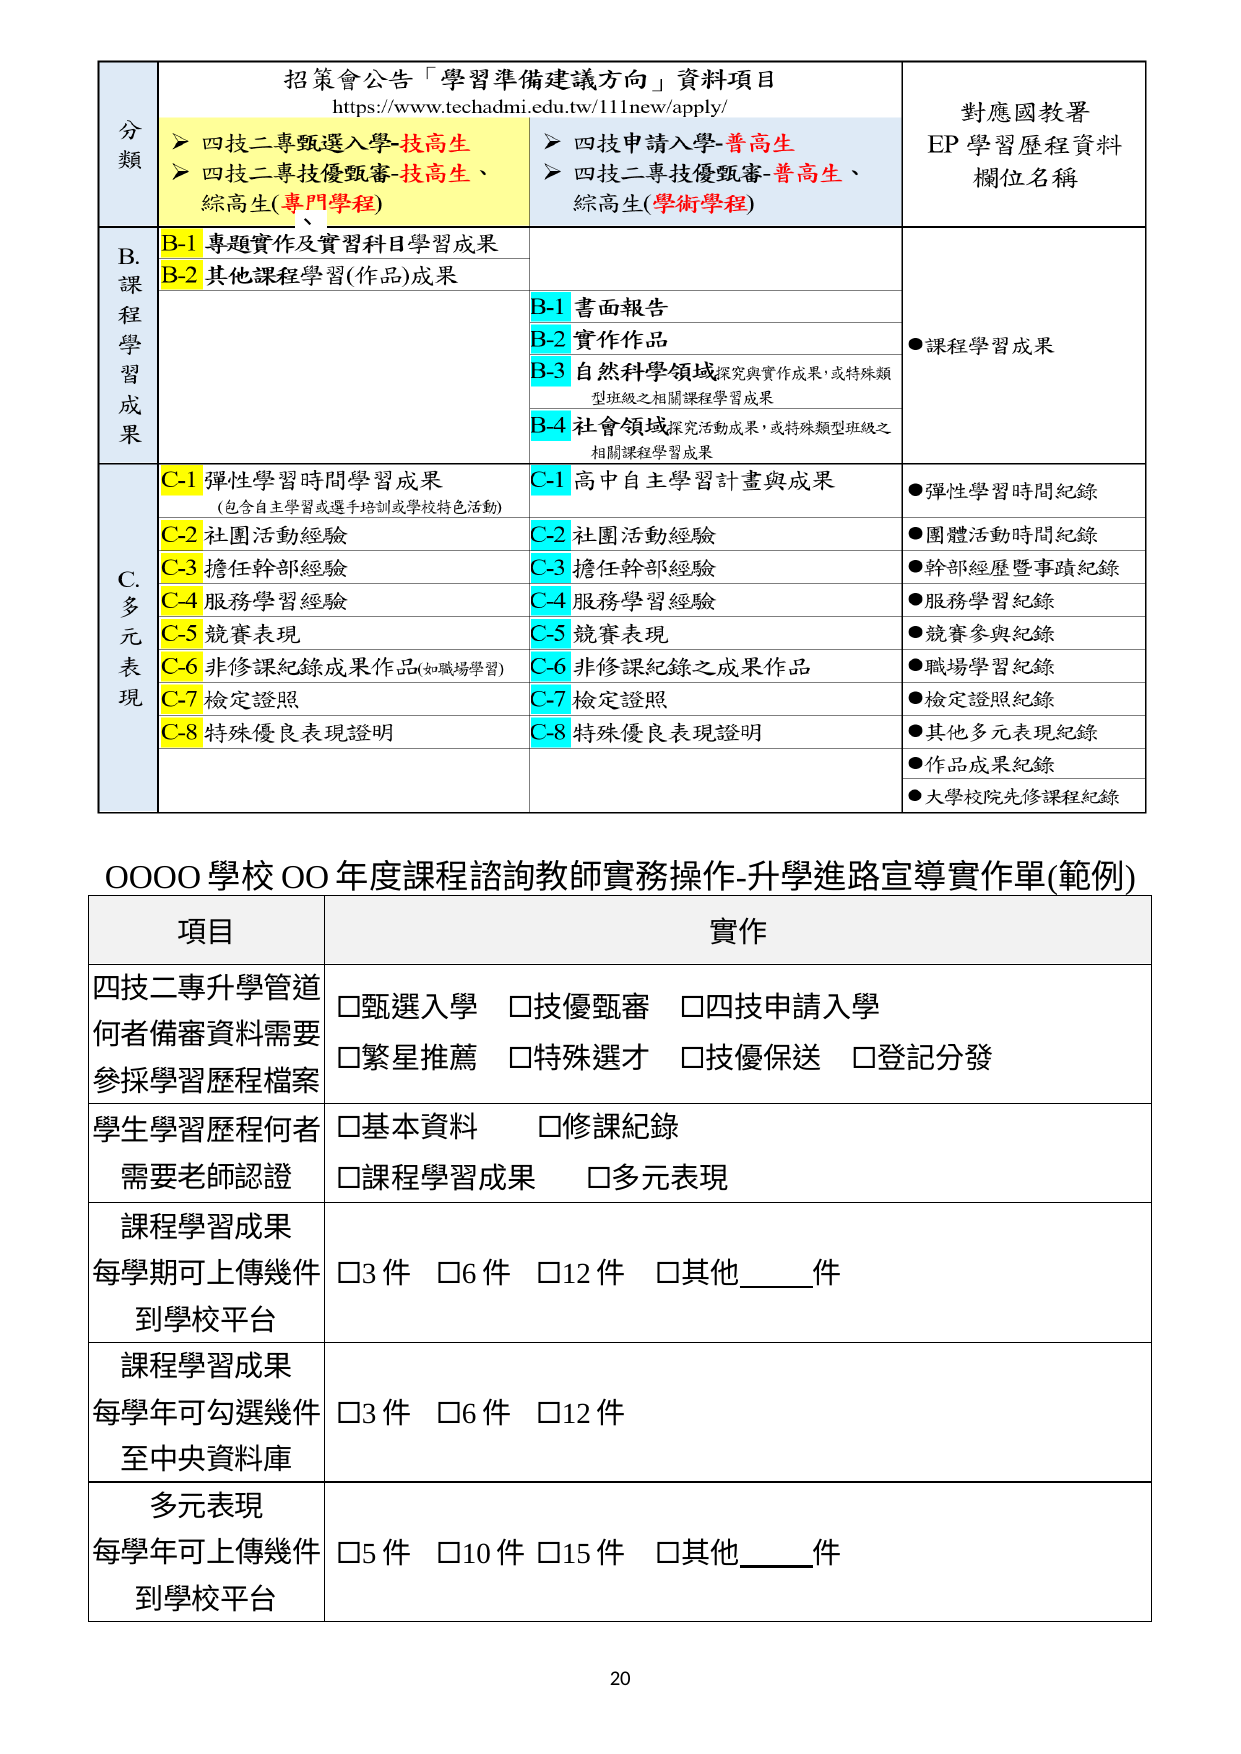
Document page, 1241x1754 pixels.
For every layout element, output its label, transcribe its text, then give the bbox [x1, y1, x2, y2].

table_cell 學生學習歷程何者需要老師認證 [89, 1104, 324, 1202]
table_header 項目 [89, 896, 324, 963]
table_cell 課程學習成果 每學年可勾選幾件至中央資料庫 [89, 1343, 324, 1481]
text 、 [295, 218, 312, 227]
table_cell 課程學習成果 每學期可上傳幾件到學校平台 [89, 1203, 324, 1342]
table_cell 5件 10件 15件 其他 件 [325, 1483, 1151, 1621]
table_header 實作 [325, 896, 1151, 963]
table_cell 3件 6件 12件 其他 件 [325, 1203, 1151, 1342]
table_cell 甄選入學 技優甄審 四技申請入學 繁星推薦 特殊選才 技優保送 登記分發 [325, 965, 1151, 1102]
table_cell 四技二專升學管道何者備審資料需要參採學習歷程檔案 [89, 965, 324, 1102]
table_cell 3件 6件 12件 [325, 1343, 1151, 1481]
text OOOO學校OO年度課程諮詢教師實務操作-升學進路宣導實作單(範例) [89, 833, 1152, 895]
table_cell 多元表現 每學年可上傳幾件到學校平台 [89, 1483, 324, 1621]
table_cell 基本資料 修課紀錄 課程學習成果 多元表現 [325, 1104, 1151, 1202]
